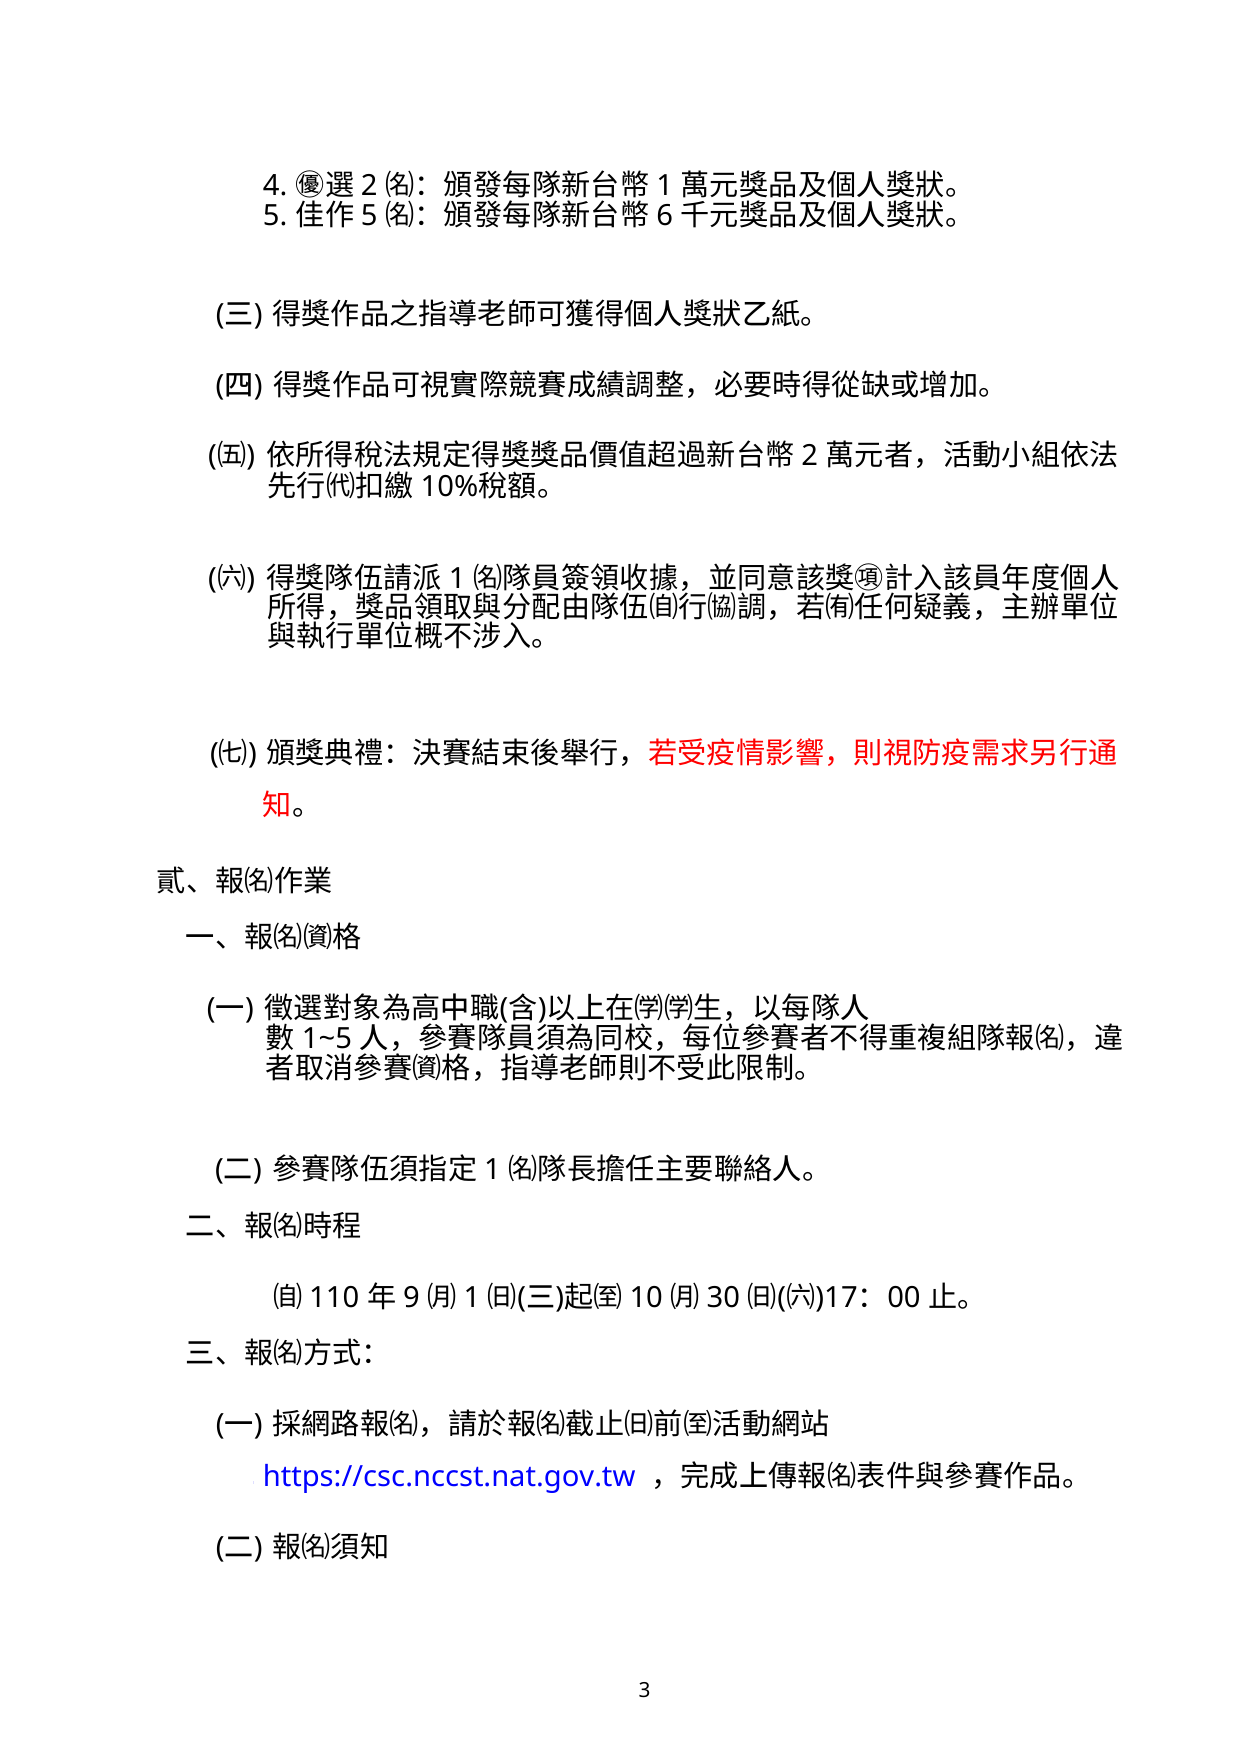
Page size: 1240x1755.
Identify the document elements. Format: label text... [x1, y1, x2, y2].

text (㆓) 報㈴須知 [216, 1533, 416, 1564]
text 3 [638, 1680, 662, 1702]
text (㆕) 得獎作品可視實際競賽成績調整，必要時得從缺或增加。 [215, 371, 1104, 401]
text (㈦) 頒獎典禮：決賽結束後舉行，若受疫情影響，則視防疫需求另行通 [210, 739, 1231, 770]
text ㆓、報㈴時程 [186, 1213, 387, 1242]
text (㈤) 依所得稅法規定得獎獎品價值超過新台幣 2 萬元者，活動小組依法 [208, 442, 1231, 472]
text (㆓) 參賽隊伍須指定 1 ㈴隊長擔任主要聯絡㆟。 [215, 1156, 901, 1186]
text (㆔) 得獎作品之指導老師可獲得個㆟獎狀㆚紙。 [216, 300, 901, 330]
text (㆒) 徵選對象為高㆗職(含)以㆖在㈻㈻生，以每隊㆟ [207, 994, 1231, 1025]
text 者取消參賽㈾格，指導老師則不受此限制。 [266, 1055, 1231, 1084]
text ㉂ 110 年 9 ㈪ 1 ㈰(㆔)起㉃ 10 ㈪ 30 ㈰(㈥)17：00 止。 [273, 1283, 1046, 1313]
text 5. 佳作 5 ㈴：頒發每隊新台幣 6 千元獎品及個㆟獎狀。 [263, 201, 1050, 231]
text 貳、報㈴作業 [156, 868, 357, 897]
text 與執行單位概不涉入。 [267, 624, 1231, 653]
text 數 1~5 ㆟，參賽隊員須為同校，每位參賽者不得重複組隊報㈴，違 [266, 1025, 1231, 1055]
text (㆒) 採網路報㈴，請於報㈴截止㈰前㉃活動網站 [216, 1411, 901, 1441]
text https://csc.nccst.nat.gov.tw ，完成㆖傳報㈴表件與參賽作品。 [263, 1463, 1128, 1493]
text (㈥) 得獎隊伍請派 1 ㈴隊員簽領收據，並同意該獎㊠計入該員年度個㆟ [208, 564, 1231, 595]
text ㆔、報㈴方式： [186, 1341, 416, 1370]
text 4. ㊝選 2 ㈴：頒發每隊新台幣 1 萬元獎品及個㆟獎狀。 [263, 171, 1050, 201]
text 先行㈹扣繳 10%稅額。 [267, 472, 1231, 502]
picture [264, 1751, 1240, 1755]
text ㆒、報㈴㈾格 [186, 925, 387, 954]
text 知。 [263, 793, 347, 822]
text 所得，獎品領取與分配由隊伍㉂行㈿調，若㈲任何疑義，主辦單位 [267, 595, 1231, 624]
